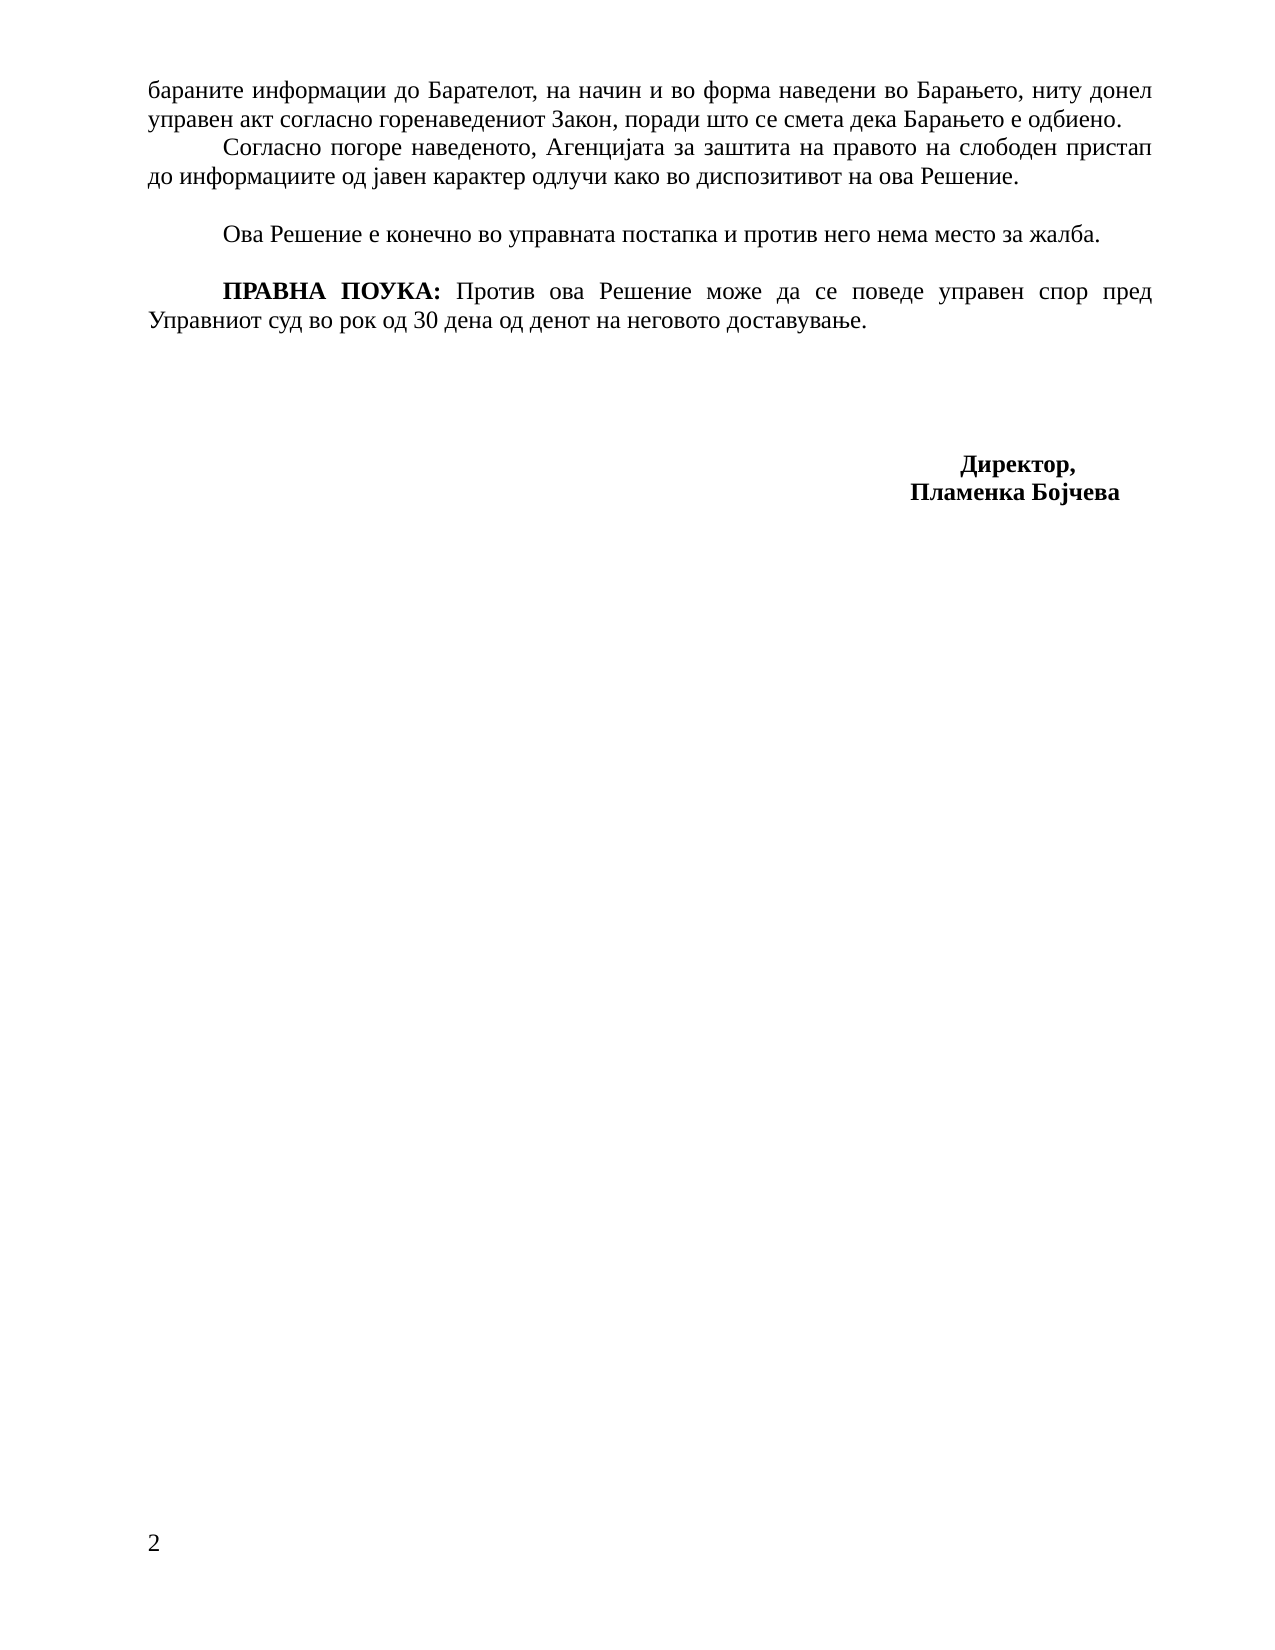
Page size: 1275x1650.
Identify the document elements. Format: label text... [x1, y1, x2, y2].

text Ова Решение е конечно во управната постапка и против него нема место за жалба. [148, 219, 1153, 247]
text ПРАВНА ПОУКА: Против ова Решение може да се поведе управен спор пред Управниот суд во рок од 30 дена од денот на неговото доставување. [148, 276, 1153, 334]
text бараните информации до Барателот, на начин и во форма наведени во Барањето, ниту донел управен акт согласно горенаведениот Закон, поради што се смета дека Барањето е одбиено. [148, 75, 1153, 132]
text Пламенка Бојчева [148, 477, 1153, 506]
text Директор, [298, 449, 1153, 477]
text Согласно погоре наведеното, Агенцијата за заштита на правото на слободен пристап до информациите од јавен карактер одлучи како во диспозитивот на ова Решение. [148, 132, 1153, 190]
